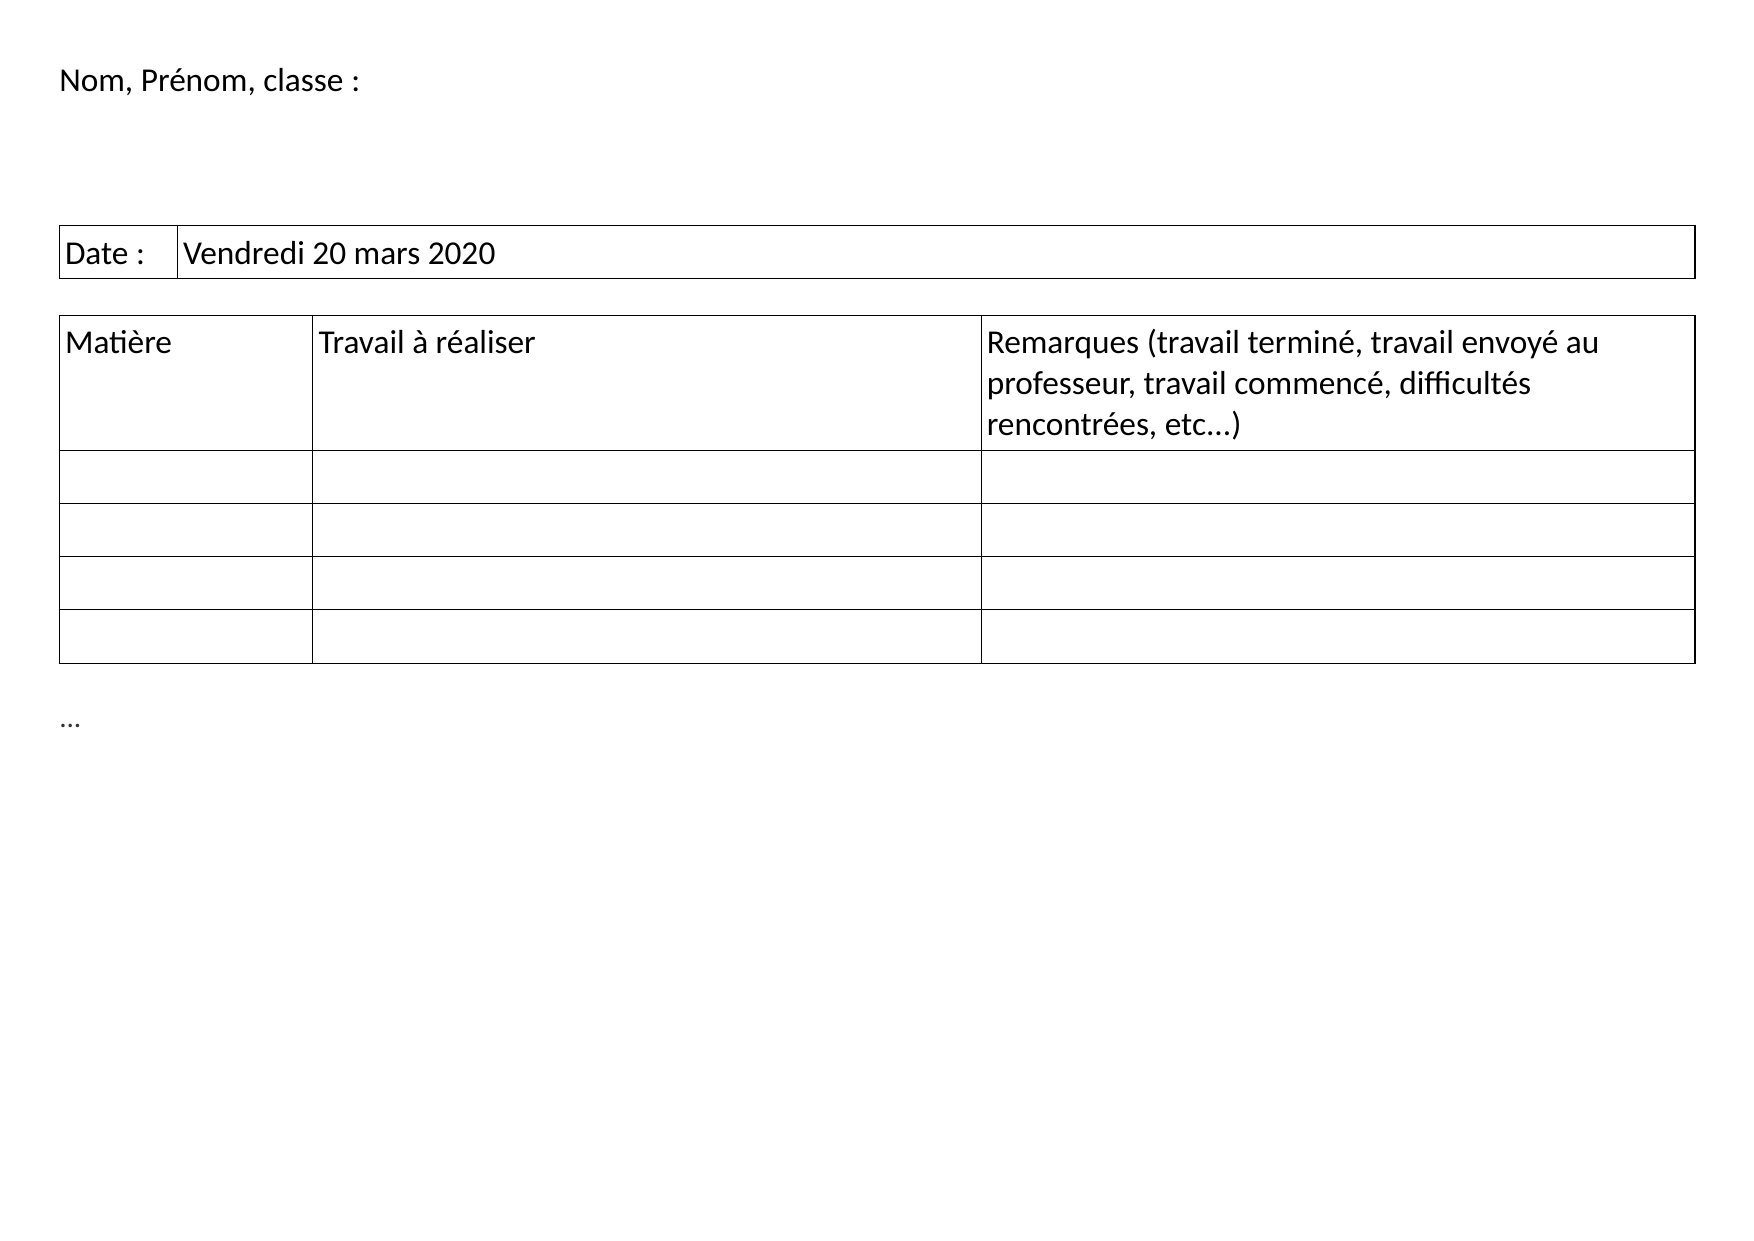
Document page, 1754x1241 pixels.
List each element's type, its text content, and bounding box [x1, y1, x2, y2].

text ... [59, 699, 1695, 735]
table_header Remarques (travail terminé, travail envoyé au professeur, travail commencé, difficultés rencontrées, etc...) [982, 316, 1694, 449]
table_cell [982, 504, 1694, 556]
table_header Travail à réaliser [313, 316, 981, 449]
table_cell [313, 451, 981, 503]
table_cell [60, 557, 312, 609]
table_header Vendredi 20 mars 2020 [178, 226, 1694, 278]
table_cell [982, 451, 1694, 503]
table_header Date : [60, 226, 177, 278]
table_cell [313, 504, 981, 556]
table_cell [982, 610, 1694, 662]
table_cell [982, 557, 1694, 609]
table_cell [60, 504, 312, 556]
table_header Matière [60, 316, 312, 449]
table_cell [60, 610, 312, 662]
table_cell [60, 451, 312, 503]
table_cell [313, 557, 981, 609]
table_cell [313, 610, 981, 662]
